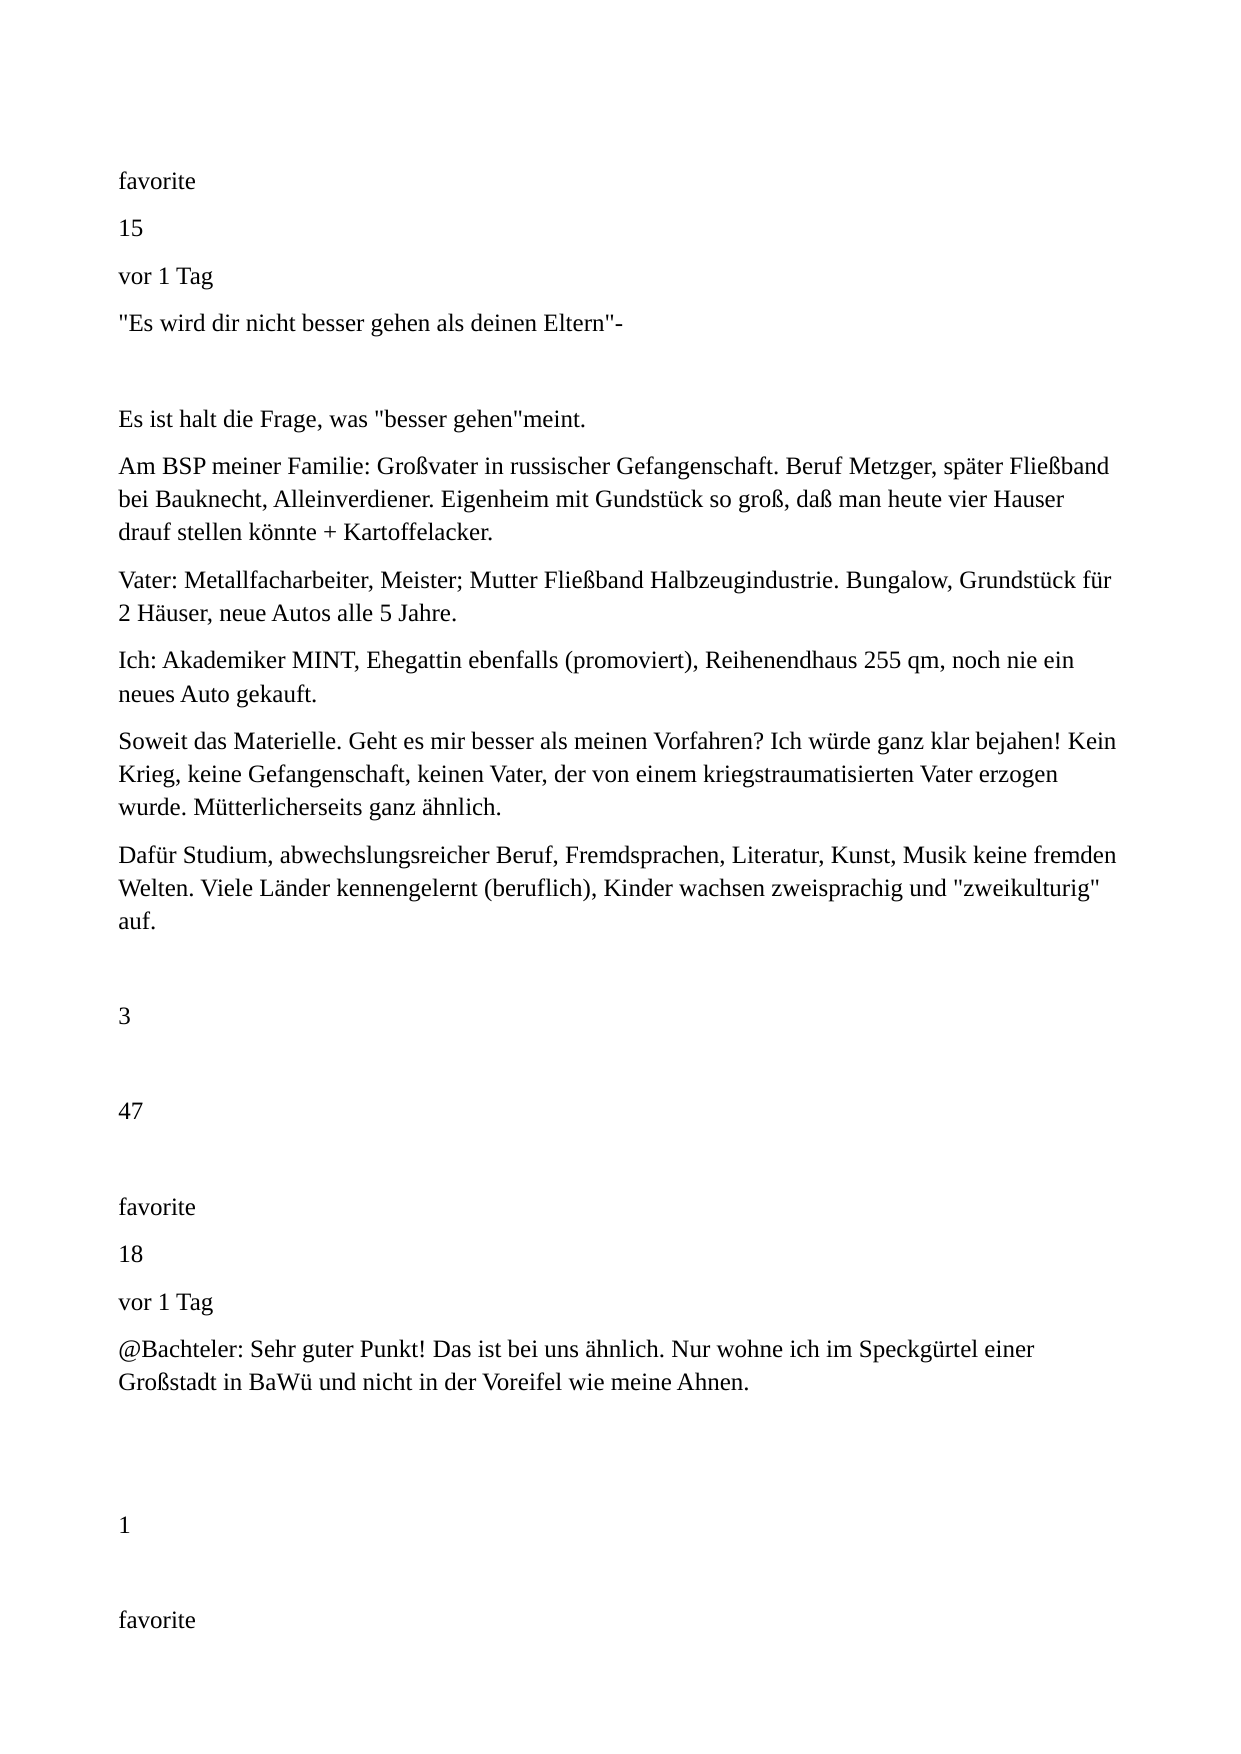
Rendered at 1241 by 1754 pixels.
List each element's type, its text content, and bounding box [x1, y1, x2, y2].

text 47 [118, 1096, 1122, 1125]
text Vater: Metallfacharbeiter, Meister; Mutter Fließband Halbzeugindustrie. Bungalow, Grundstück für 2 Häuser, neue Autos alle 5 Jahre. [118, 565, 1122, 627]
text vor 1 Tag [118, 1287, 1122, 1316]
text Dafür Studium, abwechslungsreicher Beruf, Fremdsprachen, Literatur, Kunst, Musik keine fremden Welten. Viele Länder kennengelernt (beruflich), Kinder wachsen zweisprachig und "zweikulturig" auf. [118, 840, 1122, 935]
text favorite [118, 166, 1122, 194]
text 3 [118, 1001, 1122, 1030]
text favorite [118, 1192, 1122, 1220]
text 15 [118, 213, 1122, 242]
text Ich: Akademiker MINT, Ehegattin ebenfalls (promoviert), Reihenendhaus 255 qm, noch nie ein neues Auto gekauft. [118, 646, 1122, 707]
text 18 [118, 1239, 1122, 1268]
text 1 [118, 1510, 1122, 1539]
text Es ist halt die Frage, was "besser gehen"meint. [118, 404, 1122, 432]
text "Es wird dir nicht besser gehen als deinen Eltern"- [118, 308, 1122, 337]
text @Bachteler: Sehr guter Punkt! Das ist bei uns ähnlich. Nur wohne ich im Speckgürtel einer Großstadt in BaWü und nicht in der Voreifel wie meine Ahnen. [118, 1334, 1122, 1396]
text Soweit das Materielle. Geht es mir besser als meinen Vorfahren? Ich würde ganz klar bejahen! Kein Krieg, keine Gefangenschaft, keinen Vater, der von einem kriegstraumatisierten Vater erzogen wurde. Mütterlicherseits ganz ähnlich. [118, 726, 1122, 821]
text Am BSP meiner Familie: Großvater in russischer Gefangenschaft. Beruf Metzger, später Fließband bei Bauknecht, Alleinverdiener. Eigenheim mit Gundstück so groß, daß man heute vier Hauser drauf stellen könnte + Kartoffelacker. [118, 451, 1122, 546]
text vor 1 Tag [118, 261, 1122, 290]
text favorite [118, 1605, 1122, 1634]
